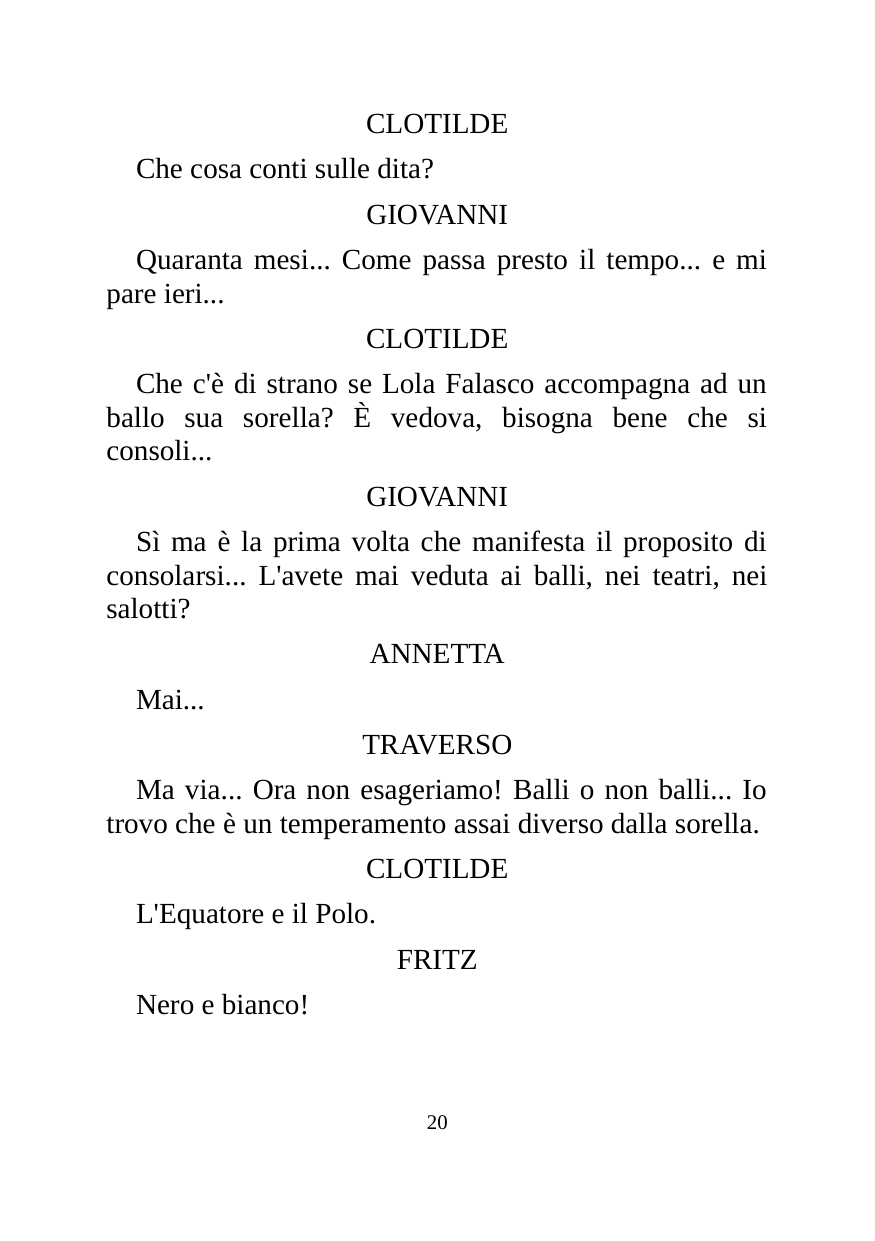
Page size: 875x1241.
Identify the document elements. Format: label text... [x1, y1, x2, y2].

text Mai... [106, 682, 768, 715]
text TRAVERSO [106, 727, 768, 761]
text Sì ma è la prima volta che manifesta il proposito di consolarsi... L'avete mai veduta ai balli, nei teatri, nei salotti? [106, 524, 768, 625]
text GIOVANNI [106, 479, 768, 512]
text FRITZ [106, 942, 768, 975]
text CLOTILDE [106, 106, 768, 140]
text L'Equatore e il Polo. [106, 897, 768, 930]
text CLOTILDE [106, 321, 768, 354]
text ANNETTA [106, 636, 768, 670]
text Che c'è di strano se Lola Falasco accompagna ad un ballo sua sorella? È vedova, bisogna bene che si consoli... [106, 366, 768, 467]
text Che cosa conti sulle dita? [106, 152, 768, 185]
text Ma via... Ora non esageriamo! Balli o non balli... Io trovo che è un temperamento assai diverso dalla sorella. [106, 772, 768, 839]
text CLOTILDE [106, 851, 768, 885]
text Quaranta mesi... Come passa presto il tempo... e mi pare ieri... [106, 242, 768, 309]
text GIOVANNI [106, 197, 768, 230]
text Nero e bianco! [106, 987, 768, 1021]
